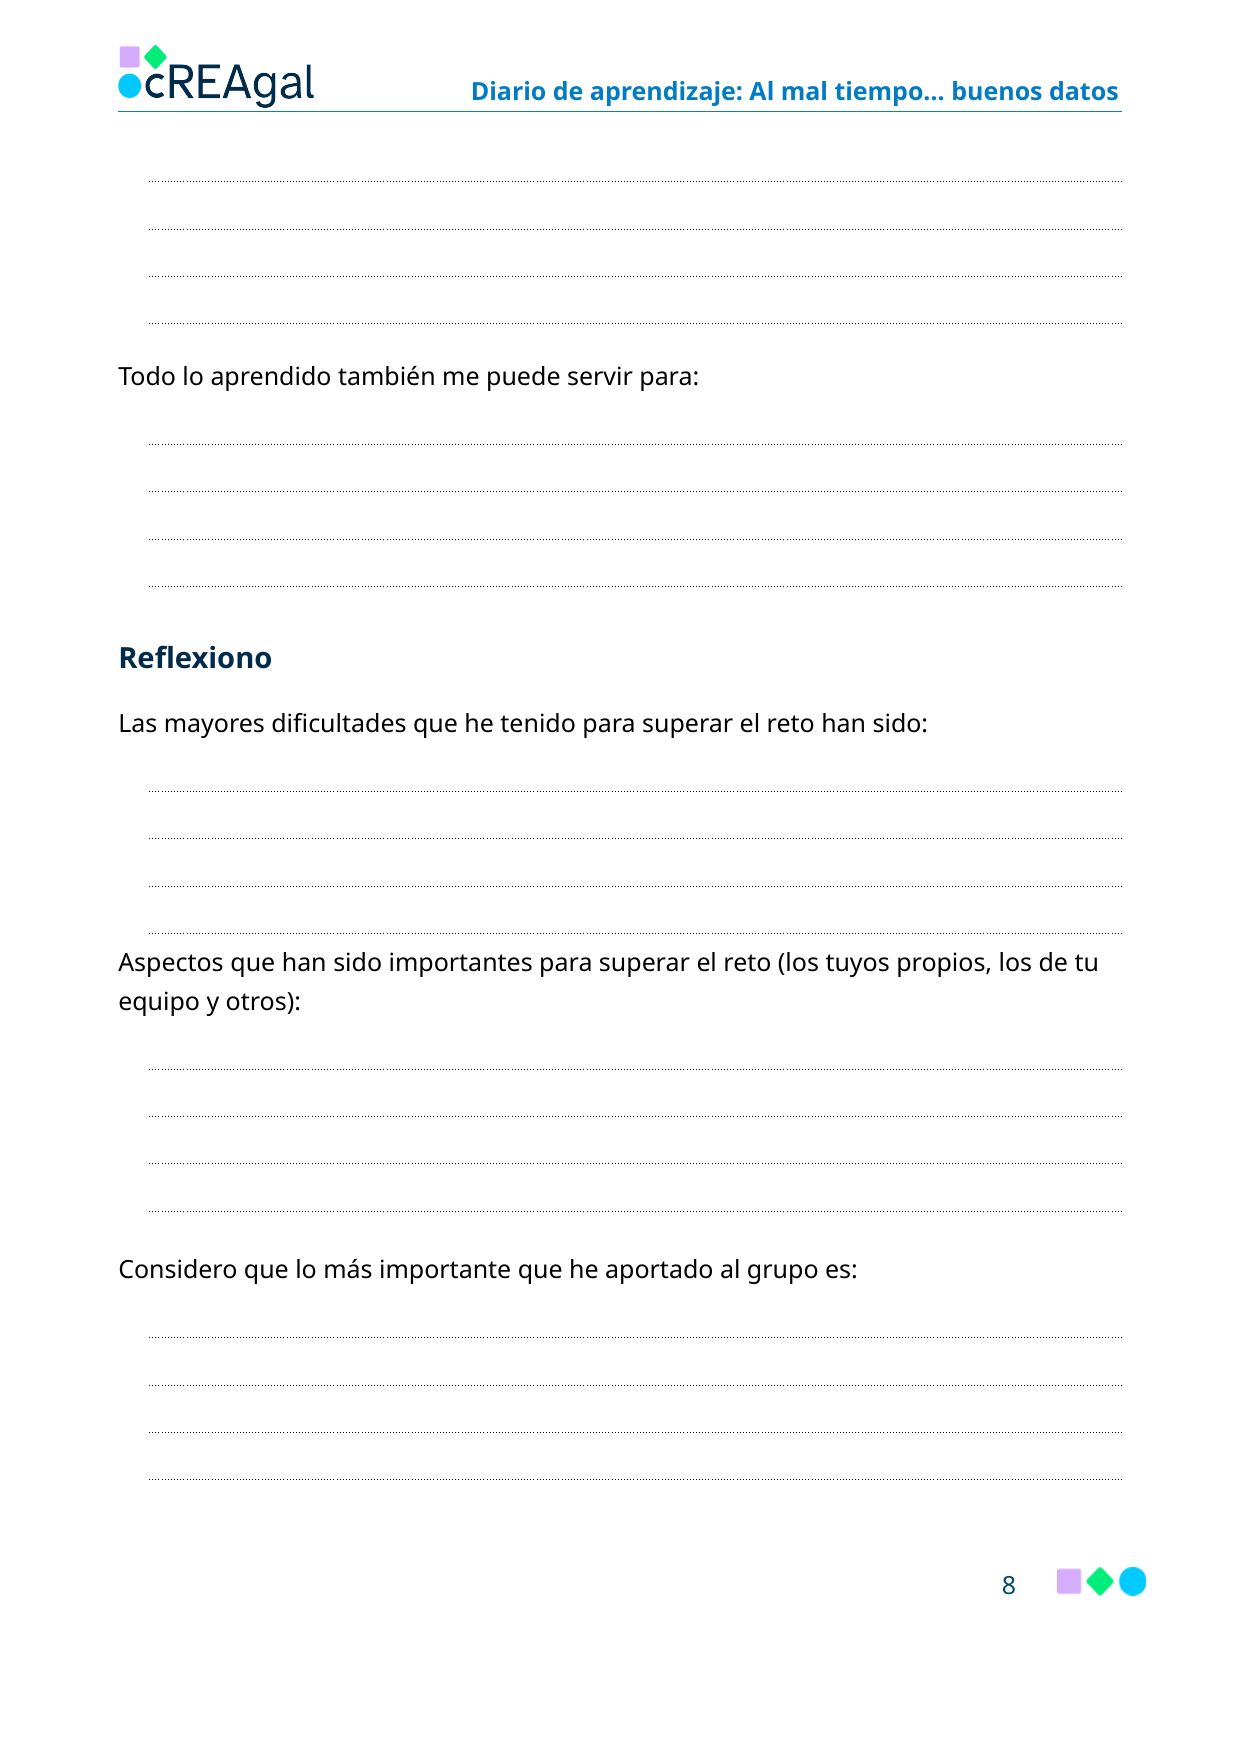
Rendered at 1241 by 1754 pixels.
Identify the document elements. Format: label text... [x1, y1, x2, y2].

text Aspectos que han sido importantes para superar el reto (los tuyos propios, los de tu equipo y otros): [118, 944, 1122, 1018]
picture [1136, 1584, 1147, 1596]
table_header [148, 398, 1122, 445]
table_header [148, 1023, 1122, 1070]
table_cell [148, 277, 1122, 324]
table_cell [148, 445, 1122, 492]
table_header [148, 135, 1122, 182]
table_cell [148, 792, 1122, 839]
text Considero que lo más importante que he aportado al grupo es: [118, 1252, 1122, 1286]
picture [118, 45, 314, 108]
table_cell [148, 183, 1122, 230]
text Todo lo aprendido también me puede servir para: [118, 359, 1122, 393]
table_header [148, 1291, 1122, 1338]
table_cell [148, 1386, 1122, 1433]
picture [1057, 1567, 1130, 1596]
text Las mayores dificultades que he tenido para superar el reto han sido: [118, 706, 1122, 740]
table_cell [148, 230, 1122, 277]
table_cell [148, 1070, 1122, 1117]
table_cell [148, 1165, 1122, 1212]
table_cell [148, 887, 1122, 934]
table_cell [148, 493, 1122, 540]
table_header [148, 745, 1122, 792]
table_cell [148, 540, 1122, 587]
table_cell [148, 1339, 1122, 1386]
picture [1137, 1567, 1147, 1578]
subtitle Reflexiono [118, 637, 1122, 677]
table_cell [148, 1433, 1122, 1480]
table_cell [148, 839, 1122, 887]
table_cell [148, 1117, 1122, 1164]
